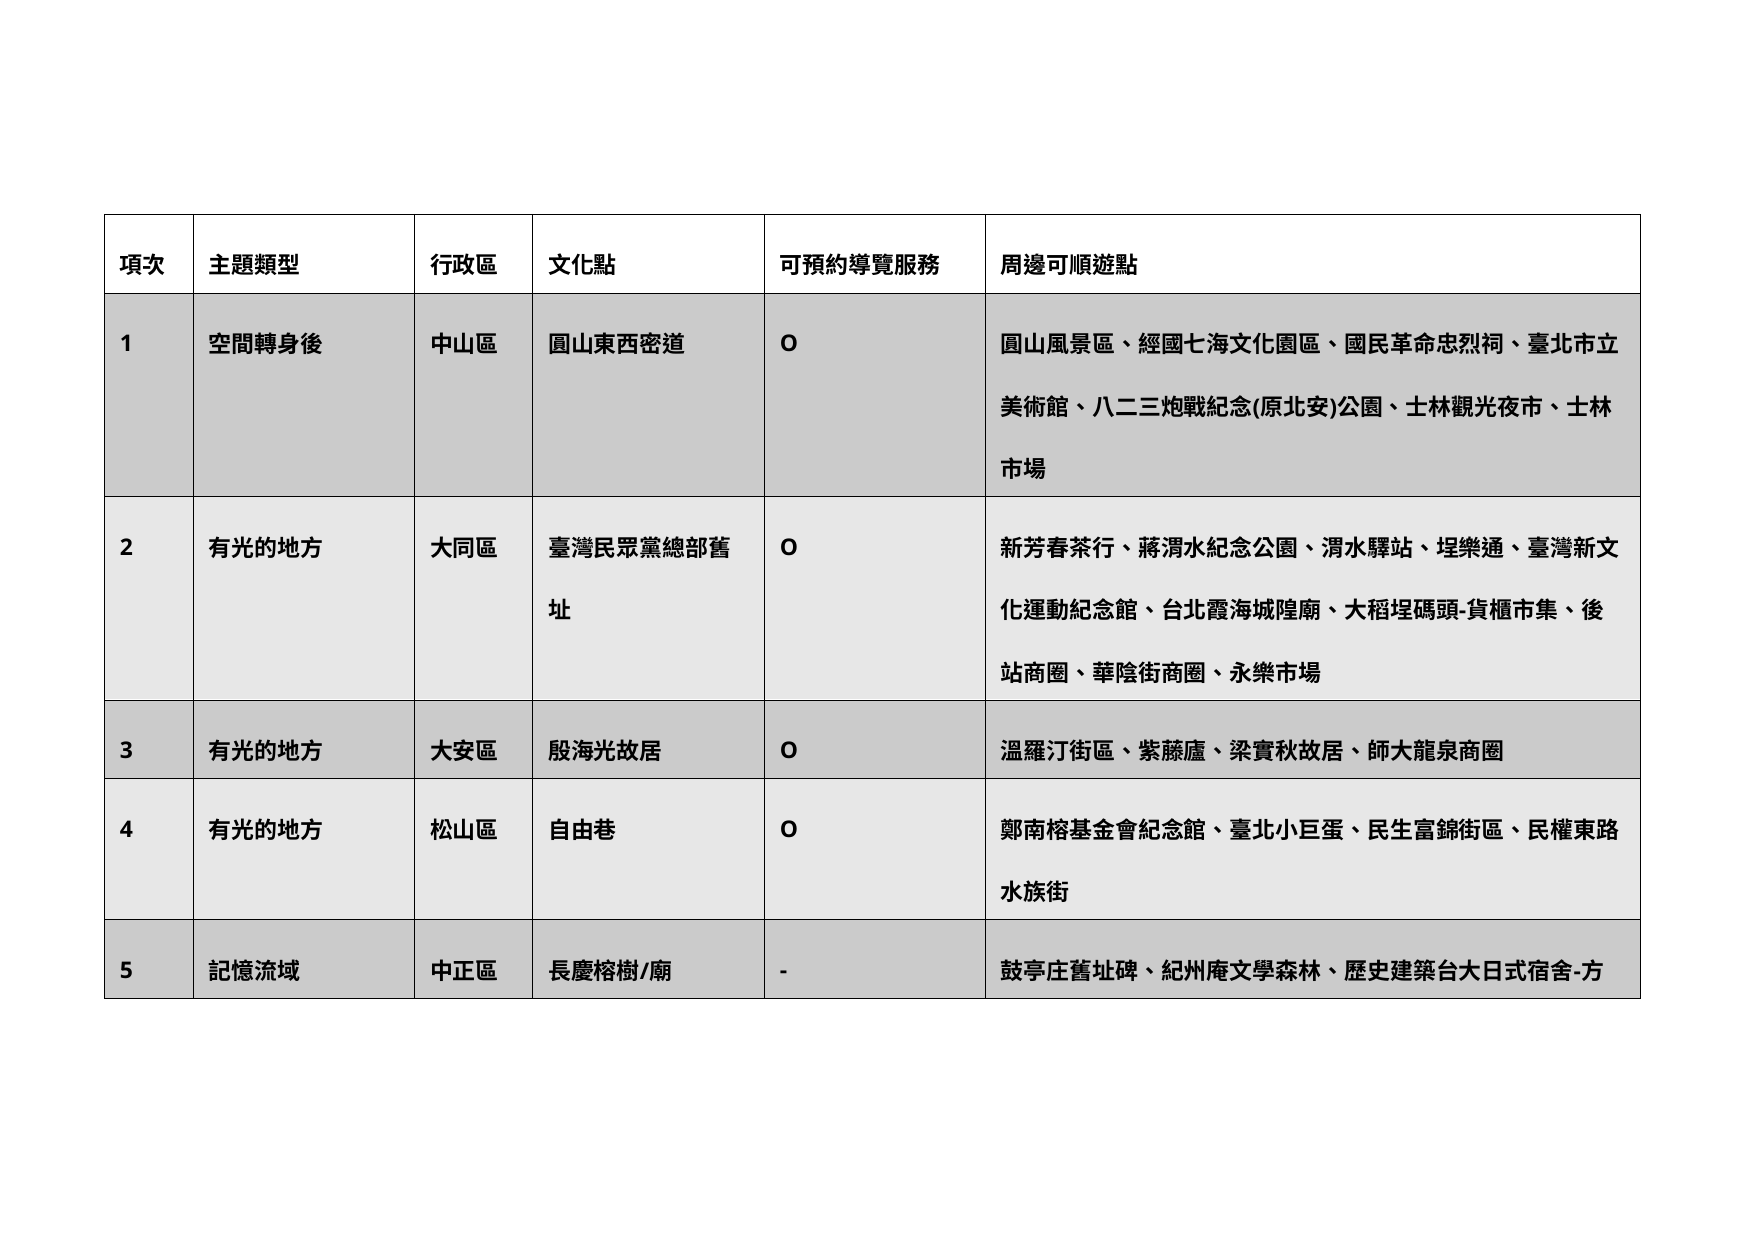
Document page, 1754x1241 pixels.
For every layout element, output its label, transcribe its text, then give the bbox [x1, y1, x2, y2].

table_header 行政區 [415, 215, 532, 292]
table_cell 圓山東西密道 [533, 294, 764, 496]
table_cell 鄭南榕基金會紀念館、臺北小巨蛋、民生富錦街區、民權東路水族街 [986, 779, 1640, 919]
table_cell 自由巷 [533, 779, 764, 919]
table_cell 鼓亭庄舊址碑、紀州庵文學森林、歷史建築台大日式宿舍-方 [986, 920, 1640, 998]
table_cell 殷海光故居 [533, 701, 764, 778]
table_cell 記憶流域 [194, 920, 414, 998]
table_cell 4 [105, 779, 193, 919]
table_cell 圓山風景區、經國七海文化園區、國民革命忠烈祠、臺北市立美術館、八二三炮戰紀念(原北安)公園、士林觀光夜市、士林市場 [986, 294, 1640, 496]
table_cell 長慶榕樹/廟 [533, 920, 764, 998]
table_cell 大安區 [415, 701, 532, 778]
table_cell 中山區 [415, 294, 532, 496]
table_header 可預約導覽服務 [765, 215, 985, 292]
table_header 項次 [105, 215, 193, 292]
table_cell 有光的地方 [194, 701, 414, 778]
table_cell 溫羅汀街區、紫藤廬、梁實秋故居、師大龍泉商圈 [986, 701, 1640, 778]
table_cell O [765, 497, 985, 699]
table_cell 3 [105, 701, 193, 778]
table_cell 1 [105, 294, 193, 496]
table_cell O [765, 294, 985, 496]
table_header 周邊可順遊點 [986, 215, 1640, 292]
table_cell 空間轉身後 [194, 294, 414, 496]
table_cell O [765, 779, 985, 919]
table_cell 大同區 [415, 497, 532, 699]
table_cell - [765, 920, 985, 998]
table_cell 2 [105, 497, 193, 699]
table_cell 有光的地方 [194, 497, 414, 699]
table_cell 新芳春茶行、蔣渭水紀念公園、渭水驛站、埕樂通、臺灣新文化運動紀念館、台北霞海城隍廟、大稻埕碼頭-貨櫃市集、後站商圈、華陰街商圈、永樂市場 [986, 497, 1640, 699]
table_cell 有光的地方 [194, 779, 414, 919]
table_cell 中正區 [415, 920, 532, 998]
table_cell 臺灣民眾黨總部舊址 [533, 497, 764, 699]
table_header 主題類型 [194, 215, 414, 292]
table_cell O [765, 701, 985, 778]
table_header 文化點 [533, 215, 764, 292]
table_cell 5 [105, 920, 193, 998]
table_cell 松山區 [415, 779, 532, 919]
